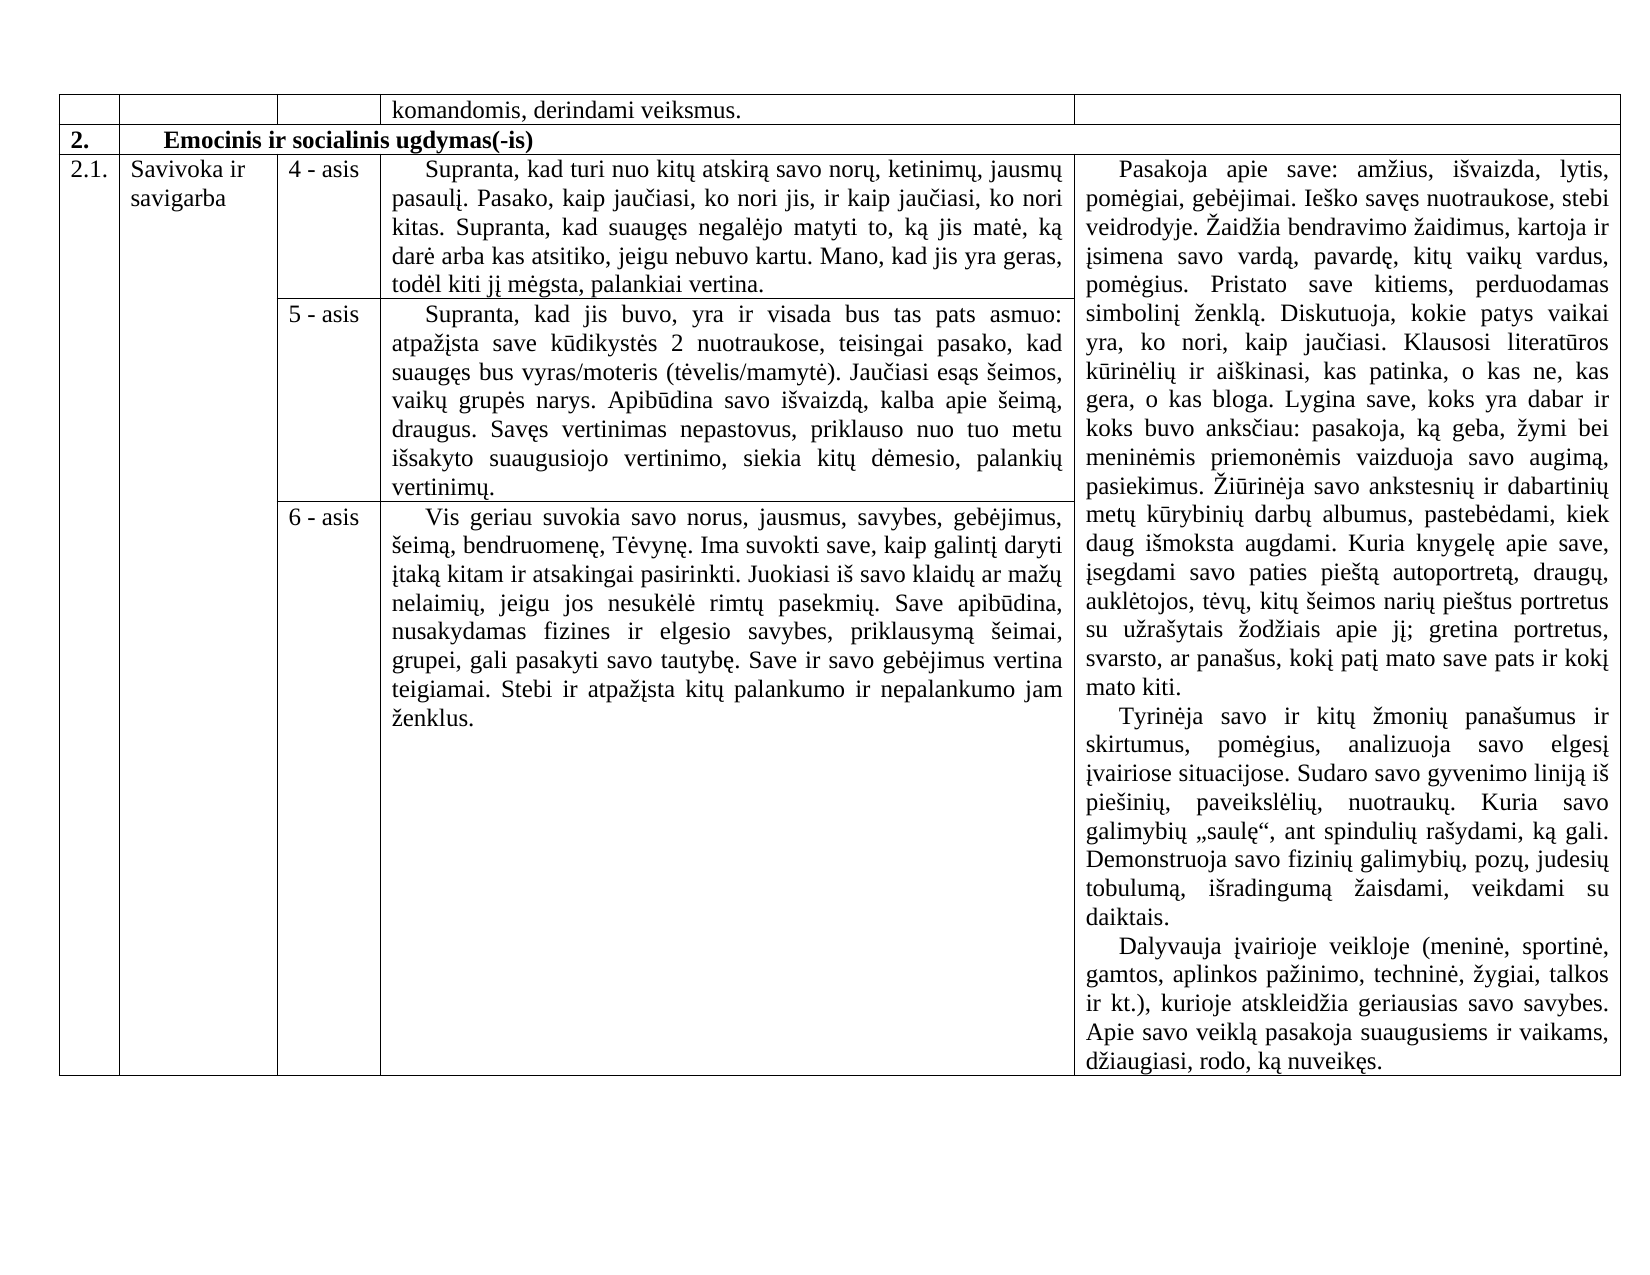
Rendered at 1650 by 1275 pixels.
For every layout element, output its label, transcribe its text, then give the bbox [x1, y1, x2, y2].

table_cell Pasakoja apie save: amžius, išvaizda, lytis, pomėgiai, gebėjimai. Ieško savęs nuotraukose, stebi veidrodyje. Žaidžia bendravimo žaidimus, kartoja ir įsimena savo vardą, pavardę, kitų vaikų vardus, pomėgius. Pristato save kitiems, perduodamas simbolinį ženklą. Diskutuoja, kokie patys vaikai yra, ko nori, kaip jaučiasi. Klausosi literatūros kūrinėlių ir aiškinasi, kas patinka, o kas ne, kas gera, o kas bloga. Lygina save, koks yra dabar ir koks buvo anksčiau: pasakoja, ką geba, žymi bei meninėmis priemonėmis vaizduoja savo augimą, pasiekimus. Žiūrinėja savo ankstesnių ir dabartinių metų kūrybinių darbų albumus, pastebėdami, kiek daug išmoksta augdami. Kuria knygelę apie save, įsegdami savo paties pieštą autoportretą, draugų, auklėtojos, tėvų, kitų šeimos narių pieštus portretus su užrašytais žodžiais apie jį; gretina portretus, svarsto, ar panašus, kokį patį mato save pats ir kokį mato kiti. Tyrinėja savo ir kitų žmonių panašumus ir skirtumus, pomėgius, analizuoja savo elgesį įvairiose situacijose. Sudaro savo gyvenimo liniją iš piešinių, paveikslėlių, nuotraukų. Kuria savo galimybių „saulę“, ant spindulių rašydami, ką gali. Demonstruoja savo fizinių galimybių, pozų, judesių tobulumą, išradingumą žaisdami, veikdami su daiktais. Dalyvauja įvairioje veikloje (meninė, sportinė, gamtos, aplinkos pažinimo, techninė, žygiai, talkos ir kt.), kurioje atskleidžia geriausias savo savybes. Apie savo veiklą pasakoja suaugusiems ir vaikams, džiaugiasi, rodo, ką nuveikęs. [1075, 155, 1620, 1074]
table_cell 2.1. [60, 155, 119, 1074]
table_cell Supranta, kad turi nuo kitų atskirą savo norų, ketinimų, jausmų pasaulį. Pasako, kaip jaučiasi, ko nori jis, ir kaip jaučiasi, ko nori kitas. Supranta, kad suaugęs negalėjo matyti to, ką jis matė, ką darė arba kas atsitiko, jeigu nebuvo kartu. Mano, kad jis yra geras, todėl kiti jį mėgsta, palankiai vertina. [381, 155, 1074, 298]
table_cell [120, 95, 277, 124]
table_cell Savivoka ir savigarba [120, 155, 277, 1074]
table_cell [60, 95, 119, 124]
table_cell 6 - asis [278, 502, 380, 1074]
table_cell Supranta, kad jis buvo, yra ir visada bus tas pats asmuo: atpažįsta save kūdikystės 2 nuotraukose, teisingai pasako, kad suaugęs bus vyras/moteris (tėvelis/mamytė). Jaučiasi esąs šeimos, vaikų grupės narys. Apibūdina savo išvaizdą, kalba apie šeimą, draugus. Savęs vertinimas nepastovus, priklauso nuo tuo metu išsakyto suaugusiojo vertinimo, siekia kitų dėmesio, palankių vertinimų. [381, 299, 1074, 501]
table_cell 4 - asis [278, 155, 380, 298]
table_cell komandomis, derindami veiksmus. [381, 95, 1074, 124]
table_cell Vis geriau suvokia savo norus, jausmus, savybes, gebėjimus, šeimą, bendruomenę, Tėvynę. Ima suvokti save, kaip galintį daryti įtaką kitam ir atsakingai pasirinkti. Juokiasi iš savo klaidų ar mažų nelaimių, jeigu jos nesukėlė rimtų pasekmių. Save apibūdina, nusakydamas fizines ir elgesio savybes, priklausymą šeimai, grupei, gali pasakyti savo tautybę. Save ir savo gebėjimus vertina teigiamai. Stebi ir atpažįsta kitų palankumo ir nepalankumo jam ženklus. [381, 502, 1074, 1074]
table_cell Emocinis ir socialinis ugdymas(-is) [120, 125, 1620, 153]
table_cell 2. [60, 125, 119, 153]
table_cell [278, 95, 380, 124]
table_cell 5 - asis [278, 299, 380, 501]
